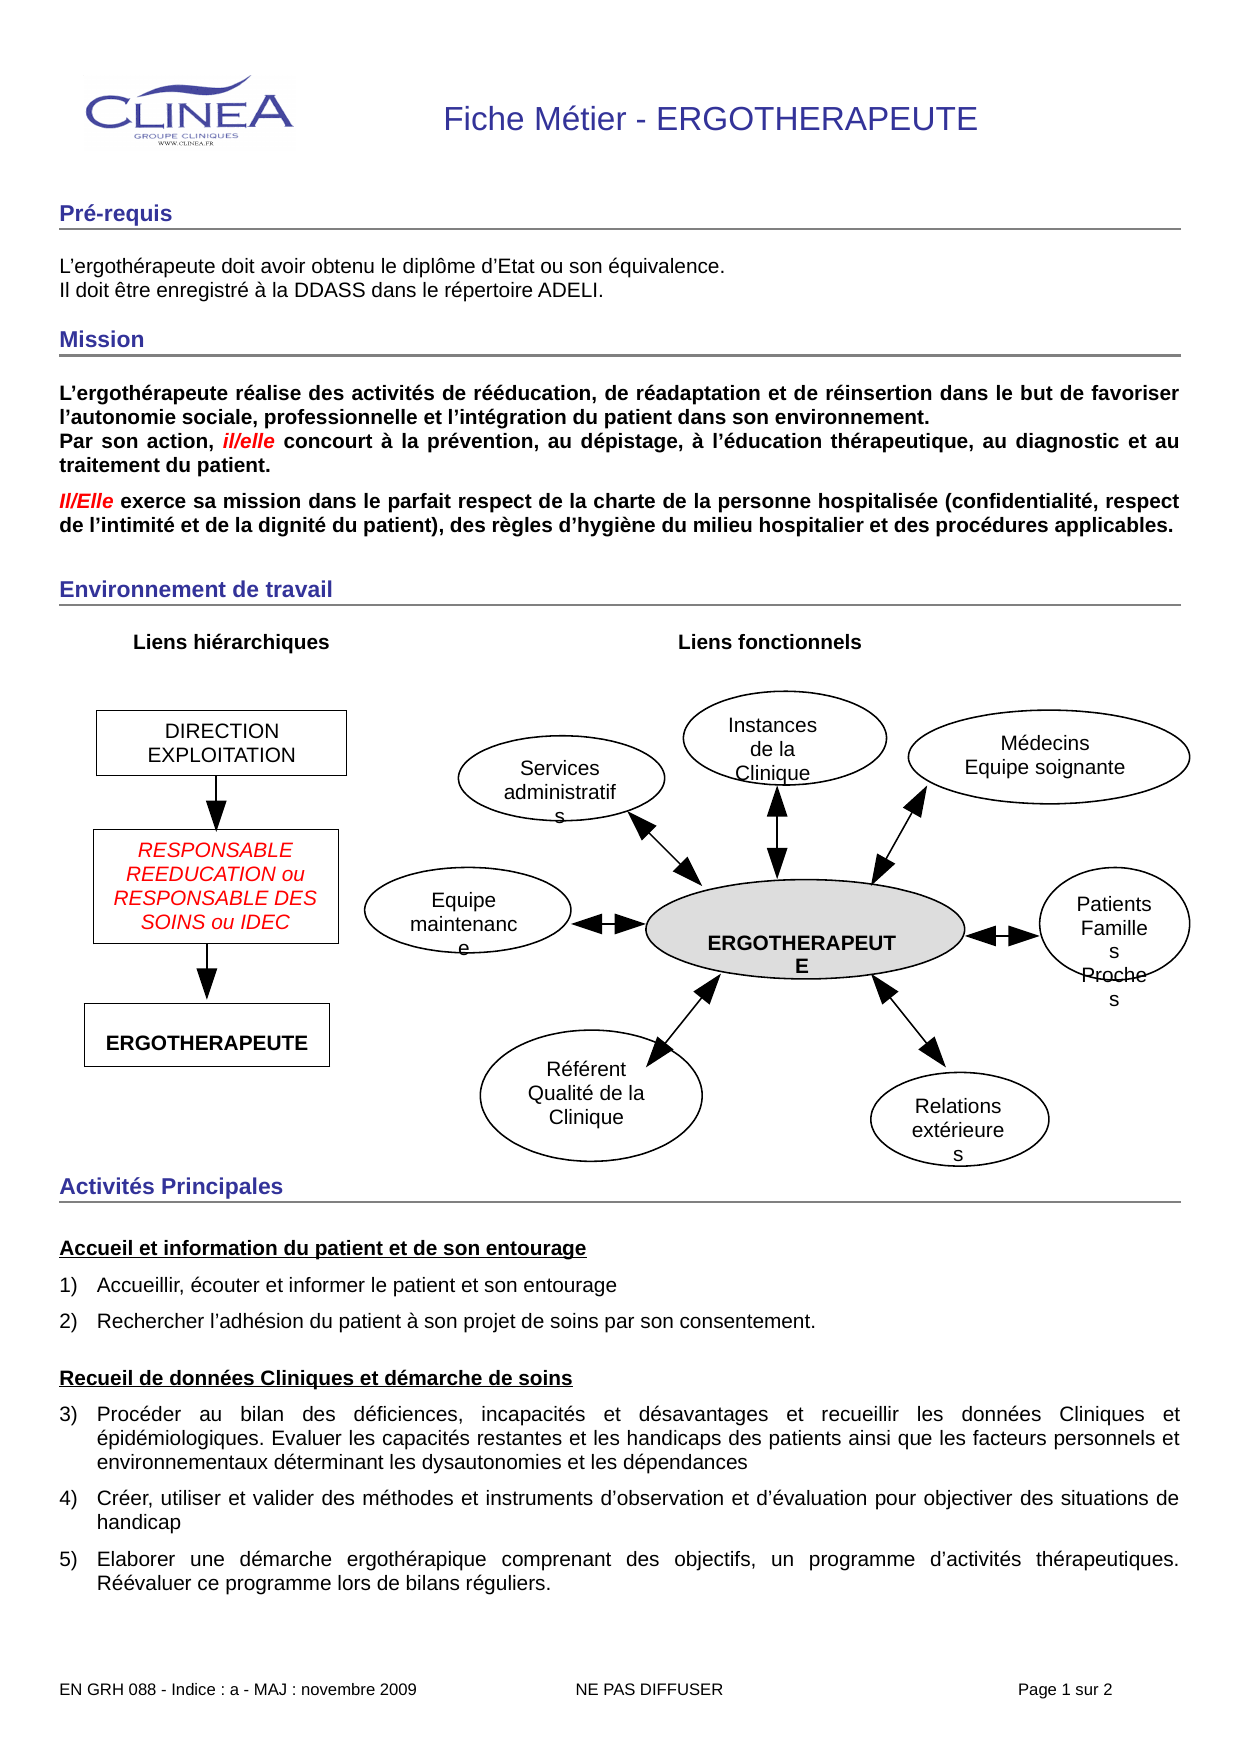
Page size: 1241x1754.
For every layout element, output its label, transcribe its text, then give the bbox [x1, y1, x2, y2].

text L’ergothérapeute réalise des activités de rééducation, de réadaptation et de réinsertion dans le but de favoriser l’autonomie sociale, professionnelle et l’intégration du patient dans son environnement. [59, 381, 1181, 428]
text Recueil de données Cliniques et démarche de soins [59, 1361, 1181, 1389]
text Liens hiérarchiques Liens fonctionnels [133, 630, 1181, 654]
text L’ergothérapeute doit avoir obtenu le diplôme d’Etat ou son équivalence. [59, 254, 1181, 278]
list Accueillir, écouter et informer le patient et son entourage [59, 1273, 1181, 1297]
text Il/Elle exerce sa mission dans le parfait respect de la charte de la personne hospitalisée (confidentialité, respect de l’intimité et de la dignité du patient), des règles d’hygiène du milieu hospitalier et des procédures applicables. [59, 489, 1181, 537]
text Environnement de travail [59, 576, 1181, 604]
list Rechercher l’adhésion du patient à son projet de soins par son consentement. [59, 1309, 1181, 1333]
list Créer, utiliser et valider des méthodes et instruments d’observation et d’évaluation pour objectiver des situations de handicap [59, 1486, 1181, 1534]
text Mission [59, 326, 1181, 354]
list Procéder au bilan des déficiences, incapacités et désavantages et recueillir les données Cliniques et épidémiologiques. Evaluer les capacités restantes et les handicaps des patients ainsi que les facteurs personnels et environnementaux déterminant les dysautonomies et les dépendances [59, 1402, 1181, 1474]
text DIRECTION EXPLOITATION [112, 719, 331, 767]
text ERGOTHERAPEUTE [100, 1031, 314, 1055]
text RESPONSABLE REEDUCATION ou [109, 838, 323, 886]
text Accueil et information du patient et de son entourage [59, 1232, 1181, 1260]
text Pré-requis [59, 200, 1181, 228]
text Activités Principales [59, 1173, 1181, 1201]
list Elaborer une démarche ergothérapique comprenant des objectifs, un programme d’activités thérapeutiques. Réévaluer ce programme lors de bilans réguliers. [59, 1547, 1181, 1594]
text RESPONSABLE DES SOINS ou IDEC [109, 886, 323, 934]
text Il doit être enregistré à la DDASS dans le répertoire ADELI. [59, 278, 1181, 302]
text Par son action, il/elle concourt à la prévention, au dépistage, à l’éducation thérapeutique, au diagnostic et au traitement du patient. [59, 428, 1181, 476]
